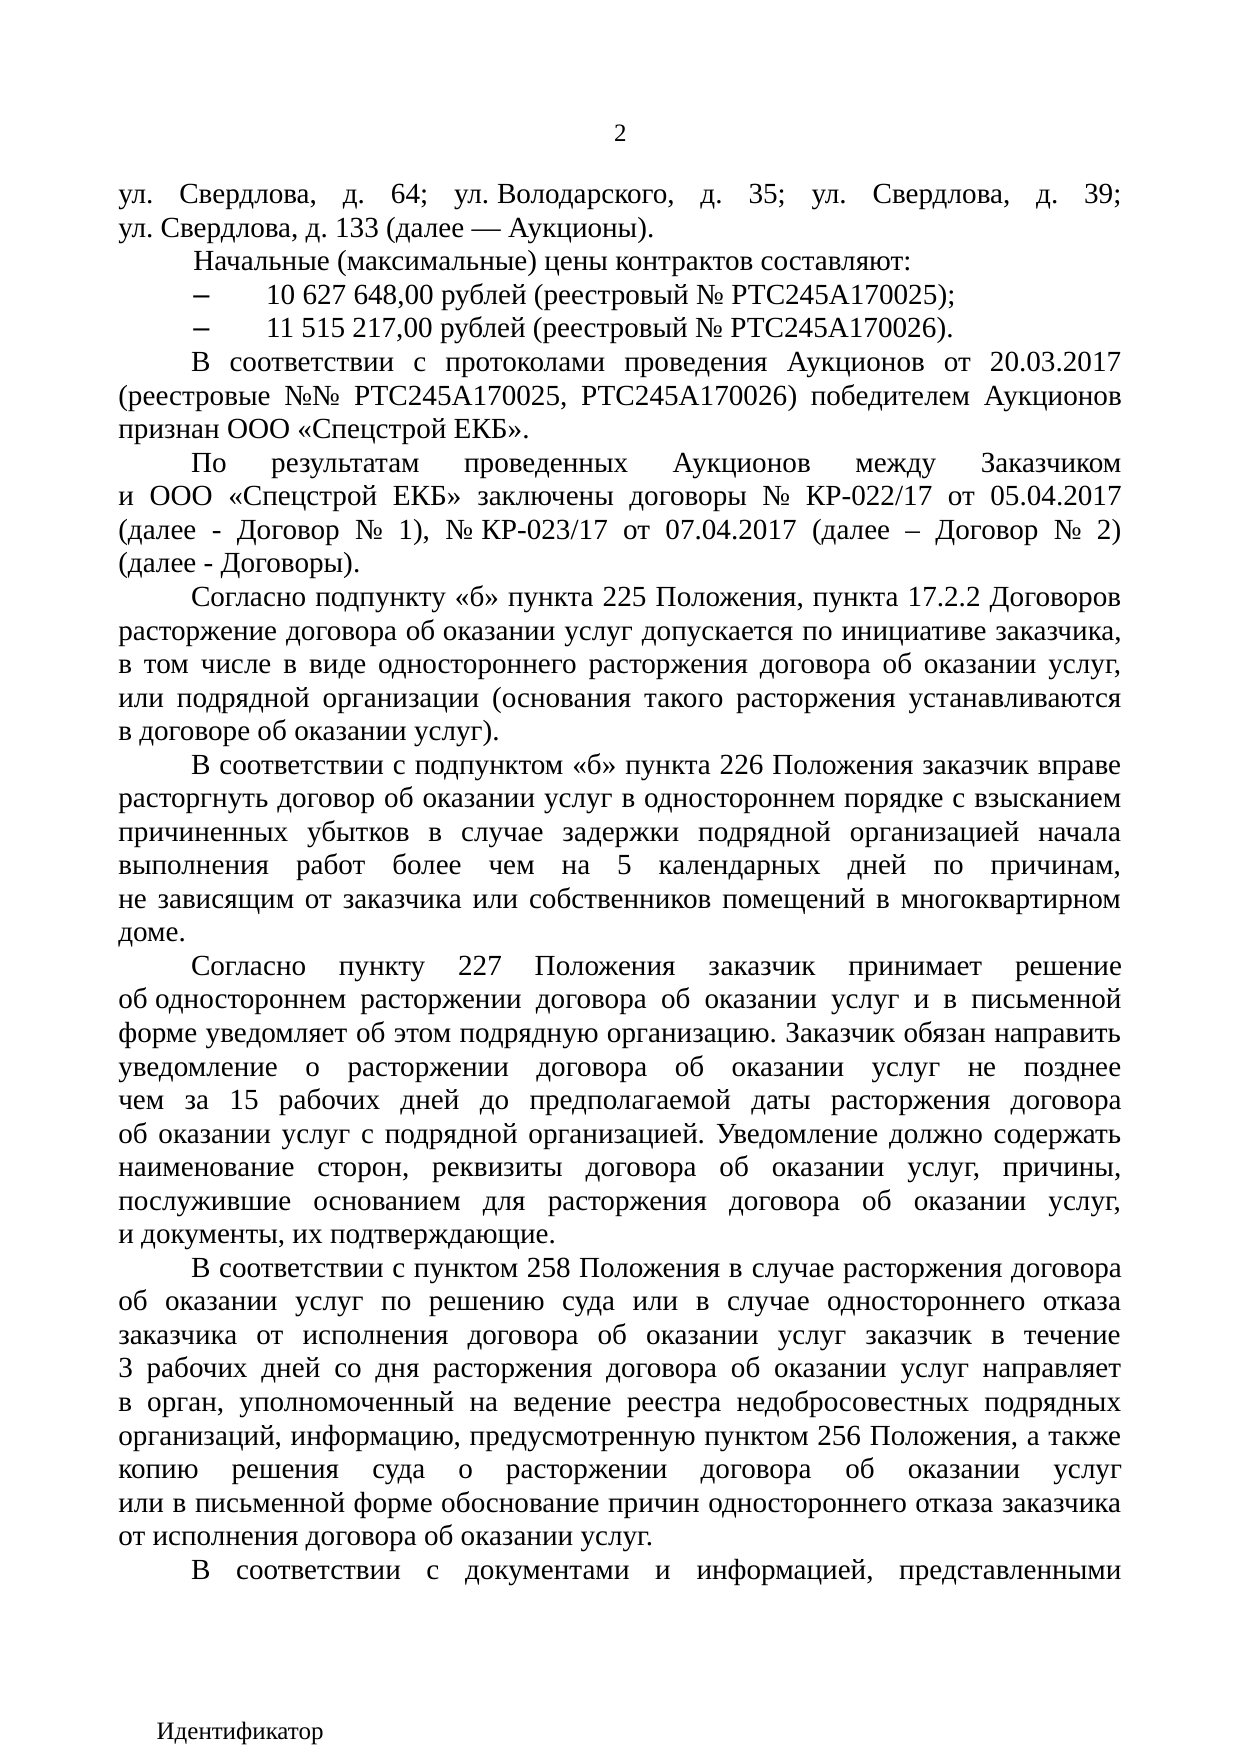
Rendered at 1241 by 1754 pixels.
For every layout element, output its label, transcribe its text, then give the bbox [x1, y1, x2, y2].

text Согласно подпункту «б» пункта 225 Положения, пункта 17.2.2 Договоров расторжение договора об оказании услуг допускается по инициативе заказчика, в том числе в виде одностороннего расторжения договора об оказании услуг, или подрядной организации (основания такого расторжения устанавливаются в договоре об оказании услуг). [118, 579, 1122, 747]
text Согласно пункту 227 Положения заказчик принимает решение об одностороннем расторжении договора об оказании услуг и в письменной форме уведомляет об этом подрядную организацию. Заказчик обязан направить уведомление о расторжении договора об оказании услуг не позднее чем за 15 рабочих дней до предполагаемой даты расторжения договора об оказании услуг с подрядной организацией. Уведомление должно содержать наименование сторон, реквизиты договора об оказании услуг, причины, послужившие основанием для расторжения договора об оказании услуг, и документы, их подтверждающие. [118, 948, 1122, 1250]
list 11 515 217,00 рублей (реестровый № РТС245А170026). [118, 311, 1122, 344]
text ул. Свердлова, д. 64; ул. Володарского, д. 35; ул. Свердлова, д. 39; ул. Свердлова, д. 133 (далее — Аукционы). [118, 176, 1122, 243]
text В соответствии с пунктом 258 Положения в случае расторжения договора об оказании услуг по решению суда или в случае одностороннего отказа заказчика от исполнения договора об оказании услуг заказчик в течение 3 рабочих дней со дня расторжения договора об оказании услуг направляет в орган, уполномоченный на ведение реестра недобросовестных подрядных организаций, информацию, предусмотренную пунктом 256 Положения, а также копию решения суда о расторжении договора об оказании услуг или в письменной форме обоснование причин одностороннего отказа заказчика от исполнения договора об оказании услуг. [118, 1250, 1122, 1552]
text Начальные (максимальные) цены контрактов составляют: [118, 243, 1122, 277]
text В соответствии с подпунктом «б» пункта 226 Положения заказчик вправе расторгнуть договор об оказании услуг в одностороннем порядке с взысканием причиненных убытков в случае задержки подрядной организацией начала выполнения работ более чем на 5 календарных дней по причинам, не зависящим от заказчика или собственников помещений в многоквартирном доме. [118, 747, 1122, 948]
text По результатам проведенных Аукционов между Заказчиком и ООО «Спецстрой ЕКБ» заключены договоры № КР-022/17 от 05.04.2017 (далее - Договор № 1), № КР-023/17 от 07.04.2017 (далее – Договор № 2) (далее - Договоры). [118, 445, 1122, 579]
text В соответствии с протоколами проведения Аукционов от 20.03.2017 (реестровые №№ РТС245А170025, РТС245А170026) победителем Аукционов признан ООО «Спецстрой ЕКБ». [118, 344, 1122, 445]
text В соответствии с документами и информацией, представленными [118, 1552, 1122, 1585]
list 10 627 648,00 рублей (реестровый № РТС245А170025); [118, 277, 1122, 311]
